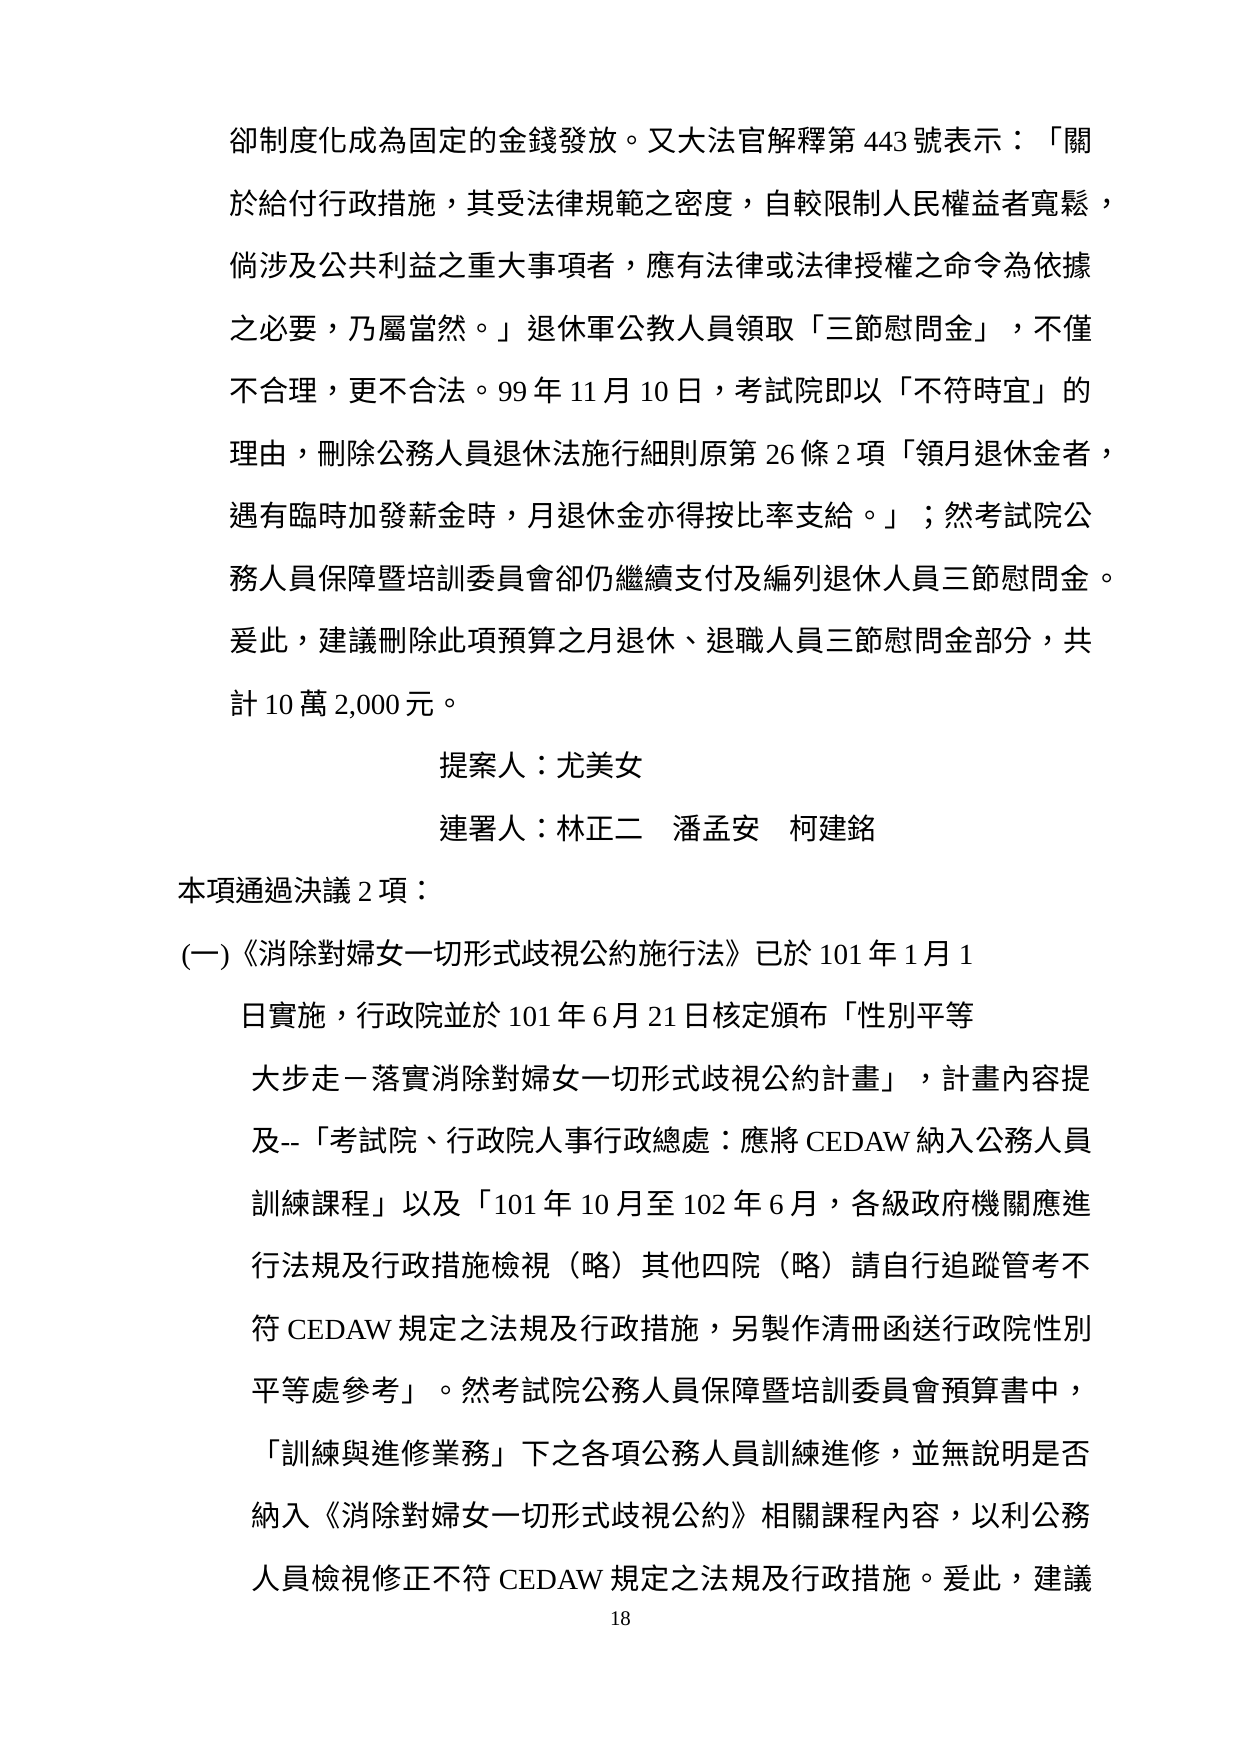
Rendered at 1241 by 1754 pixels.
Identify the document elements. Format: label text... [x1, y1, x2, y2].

text (三)退休之軍公教人員可以領「三節慰問金」亳無法源依據，僅根據行政院在民國60年6月2日行政院台人政肆字第6378號函修正之「退休人員照護事項」，其中規定「各機關於每年春節、端午及中秋三節，儘可能派員以函電慰問退休人員，並酌贈禮品或禮券」，如今卻制度化成為固定的金錢發放。又大法官解釋第443號表示：「關於給付行政措施，其受法律規範之密度，自較限制人民權益者寬鬆，倘涉及公共利益之重大事項者，應有法律或法律授權之命令為依據之必要，乃屬當然。」退休軍公教人員領取「三節慰問金」，不僅不合理，更不合法。99年11月10日，考試院即以「不符時宜」的理由，刪除公務人員退休法施行細則原第26條2項「領月退休金者，遇有臨時加發薪金時，月退休金亦得按比率支給。」；然考試院公務人員保障暨培訓委員會卻仍繼續支付及編列退休人員三節慰問金。爰此，建議刪除此項預算之月退休、退職人員三節慰問金部分，共計10萬2,000元。 [181, 97, 1092, 722]
text (一)《消除對婦女一切形式歧視公約施行法》已於101年1月1 [181, 910, 1092, 972]
text 連署人：林正二 潘孟安 柯建銘 [148, 785, 1092, 847]
text 提案人：尤美女 [148, 722, 1092, 785]
text 大步走－落實消除對婦女一切形式歧視公約計畫」，計畫內容提及--「考試院、行政院人事行政總處：應將CEDAW納入公務人員訓練課程」以及「101年10月至102年6月，各級政府機關應進行法規及行政措施檢視（略）其他四院（略）請自行追蹤管考不符CEDAW規定之法規及行政措施，另製作清冊函送行政院性別平等處參考」。然考試院公務人員保障暨培訓委員會預算書中，「訓練與進修業務」下之各項公務人員訓練進修，並無說明是否納入《消除對婦女一切形式歧視公約》相關課程內容，以利公務人員檢視修正不符CEDAW規定之法規及行政措施。爰此，建議 [251, 1035, 1092, 1597]
text 日實施，行政院並於101年6月21日核定頒布「性別平等 [181, 972, 1092, 1035]
text 本項通過決議2項： [148, 847, 1092, 910]
